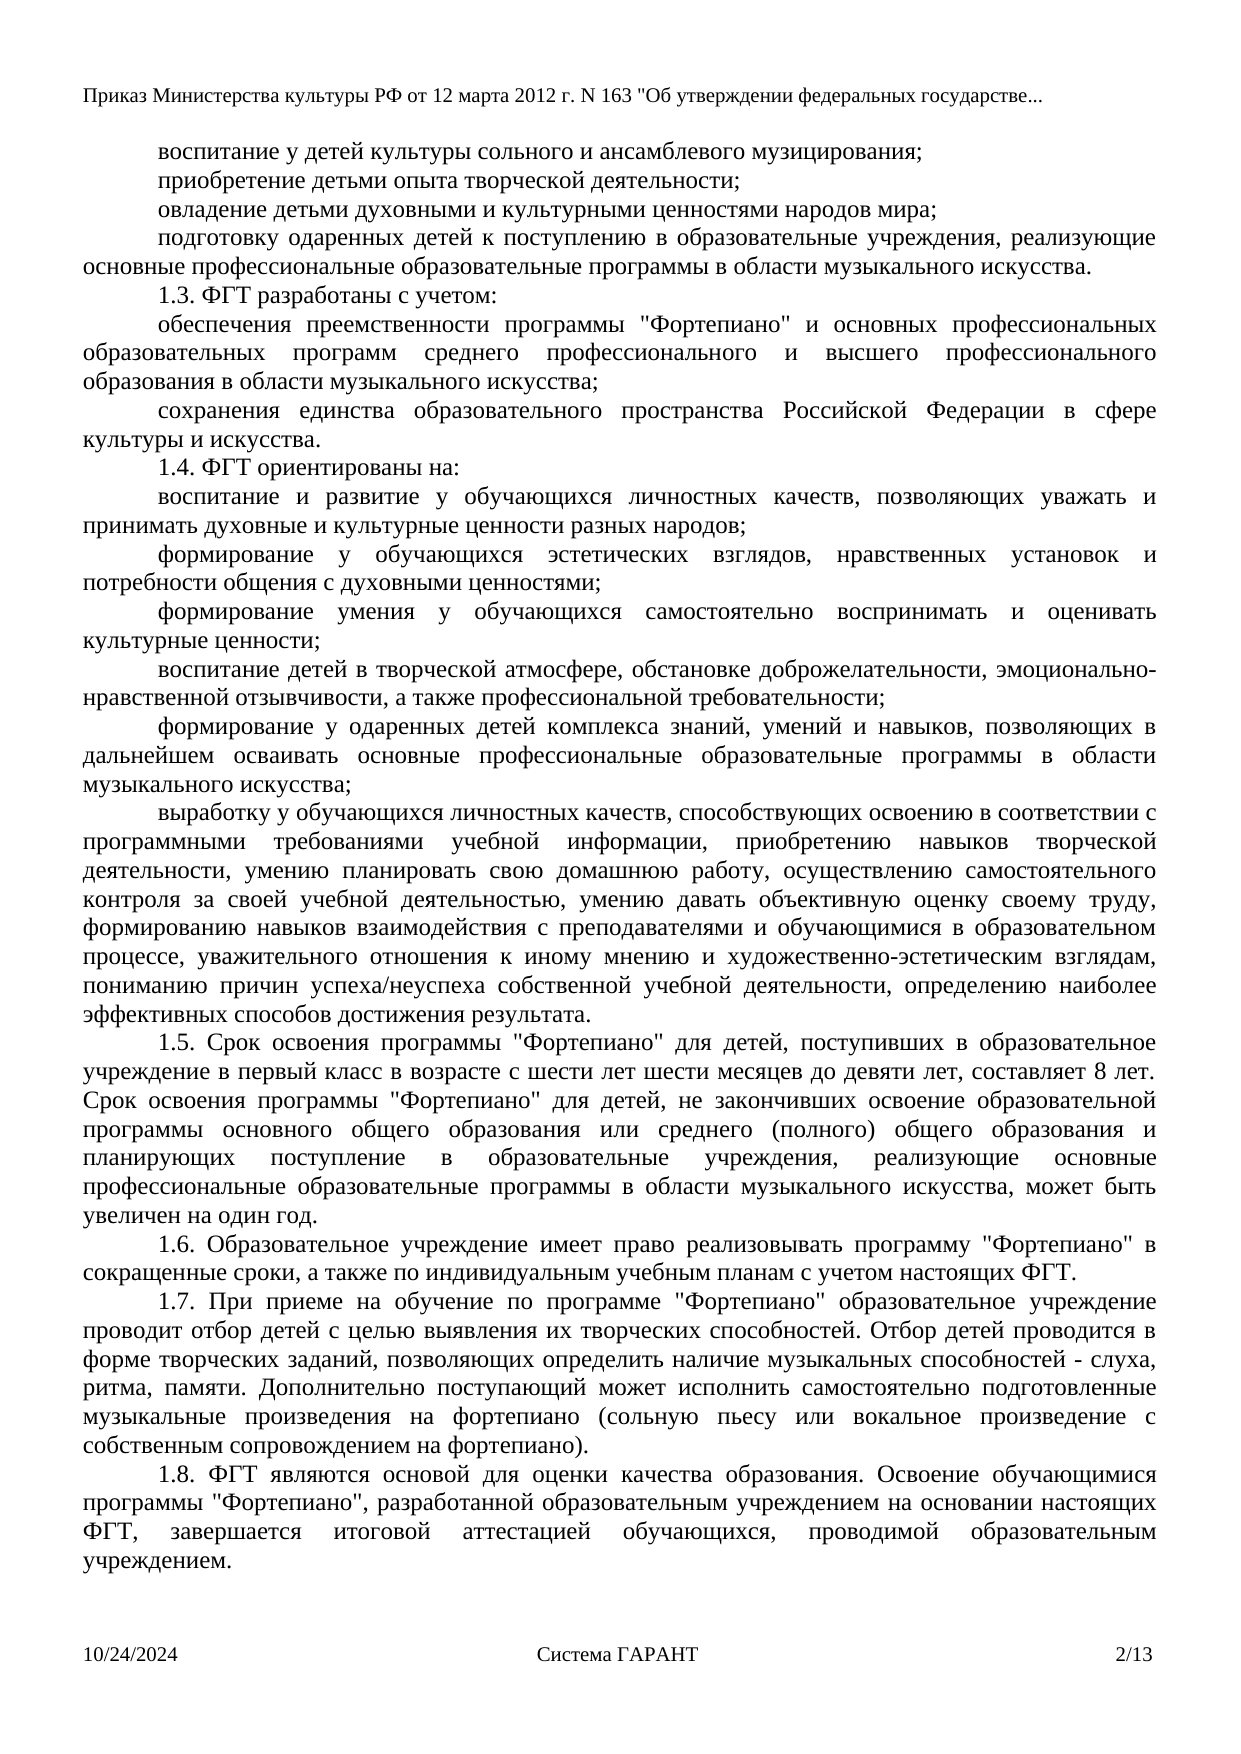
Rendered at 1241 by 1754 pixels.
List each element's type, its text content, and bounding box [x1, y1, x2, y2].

text овладение детьми духовными и культурными ценностями народов мира; [83, 194, 1157, 222]
text формирование у одаренных детей комплекса знаний, умений и навыков, позволяющих в дальнейшем осваивать основные профессиональные образовательные программы в области музыкального искусства; [83, 711, 1157, 797]
text формирование у обучающихся эстетических взглядов, нравственных установок и потребности общения с духовными ценностями; [83, 539, 1157, 596]
text сохранения единства образовательного пространства Российской Федерации в сфере культуры и искусства. [83, 395, 1157, 452]
text воспитание у детей культуры сольного и ансамблевого музицирования; [83, 136, 1157, 165]
text подготовку одаренных детей к поступлению в образовательные учреждения, реализующие основные профессиональные образовательные программы в области музыкального искусства. [83, 222, 1157, 280]
text 1.4. ФГТ ориентированы на: [83, 452, 1157, 481]
text 1.3. ФГТ разработаны с учетом: [83, 280, 1157, 309]
text 1.5. Срок освоения программы "Фортепиано" для детей, поступивших в образовательное учреждение в первый класс в возрасте с шести лет шести месяцев до девяти лет, составляет 8 лет. Срок освоения программы "Фортепиано" для детей, не закончивших освоение образовательной программы основного общего образования или среднего (полного) общего образования и планирующих поступление в образовательные учреждения, реализующие основные профессиональные образовательные программы в области музыкального искусства, может быть увеличен на один год. [83, 1027, 1157, 1229]
text выработку у обучающихся личностных качеств, способствующих освоению в соответствии с программными требованиями учебной информации, приобретению навыков творческой деятельности, умению планировать свою домашнюю работу, осуществлению самостоятельного контроля за своей учебной деятельностью, умению давать объективную оценку своему труду, формированию навыков взаимодействия с преподавателями и обучающимися в образовательном процессе, уважительного отношения к иному мнению и художественно-эстетическим взглядам, пониманию причин успеха/неуспеха собственной учебной деятельности, определению наиболее эффективных способов достижения результата. [83, 797, 1157, 1027]
text формирование умения у обучающихся самостоятельно воспринимать и оценивать культурные ценности; [83, 596, 1157, 654]
text 1.7. При приеме на обучение по программе "Фортепиано" образовательное учреждение проводит отбор детей с целью выявления их творческих способностей. Отбор детей проводится в форме творческих заданий, позволяющих определить наличие музыкальных способностей - слуха, ритма, памяти. Дополнительно поступающий может исполнить самостоятельно подготовленные музыкальные произведения на фортепиано (сольную пьесу или вокальное произведение с собственным сопровождением на фортепиано). [83, 1286, 1157, 1459]
text 1.6. Образовательное учреждение имеет право реализовывать программу "Фортепиано" в сокращенные сроки, а также по индивидуальным учебным планам с учетом настоящих ФГТ. [83, 1229, 1157, 1286]
text обеспечения преемственности программы "Фортепиано" и основных профессиональных образовательных программ среднего профессионального и высшего профессионального образования в области музыкального искусства; [83, 309, 1157, 395]
text воспитание и развитие у обучающихся личностных качеств, позволяющих уважать и принимать духовные и культурные ценности разных народов; [83, 481, 1157, 539]
text 1.8. ФГТ являются основой для оценки качества образования. Освоение обучающимися программы "Фортепиано", разработанной образовательным учреждением на основании настоящих ФГТ, завершается итоговой аттестацией обучающихся, проводимой образовательным учреждением. [83, 1459, 1157, 1574]
text приобретение детьми опыта творческой деятельности; [83, 165, 1157, 194]
text воспитание детей в творческой атмосфере, обстановке доброжелательности, эмоционально-нравственной отзывчивости, а также профессиональной требовательности; [83, 654, 1157, 711]
